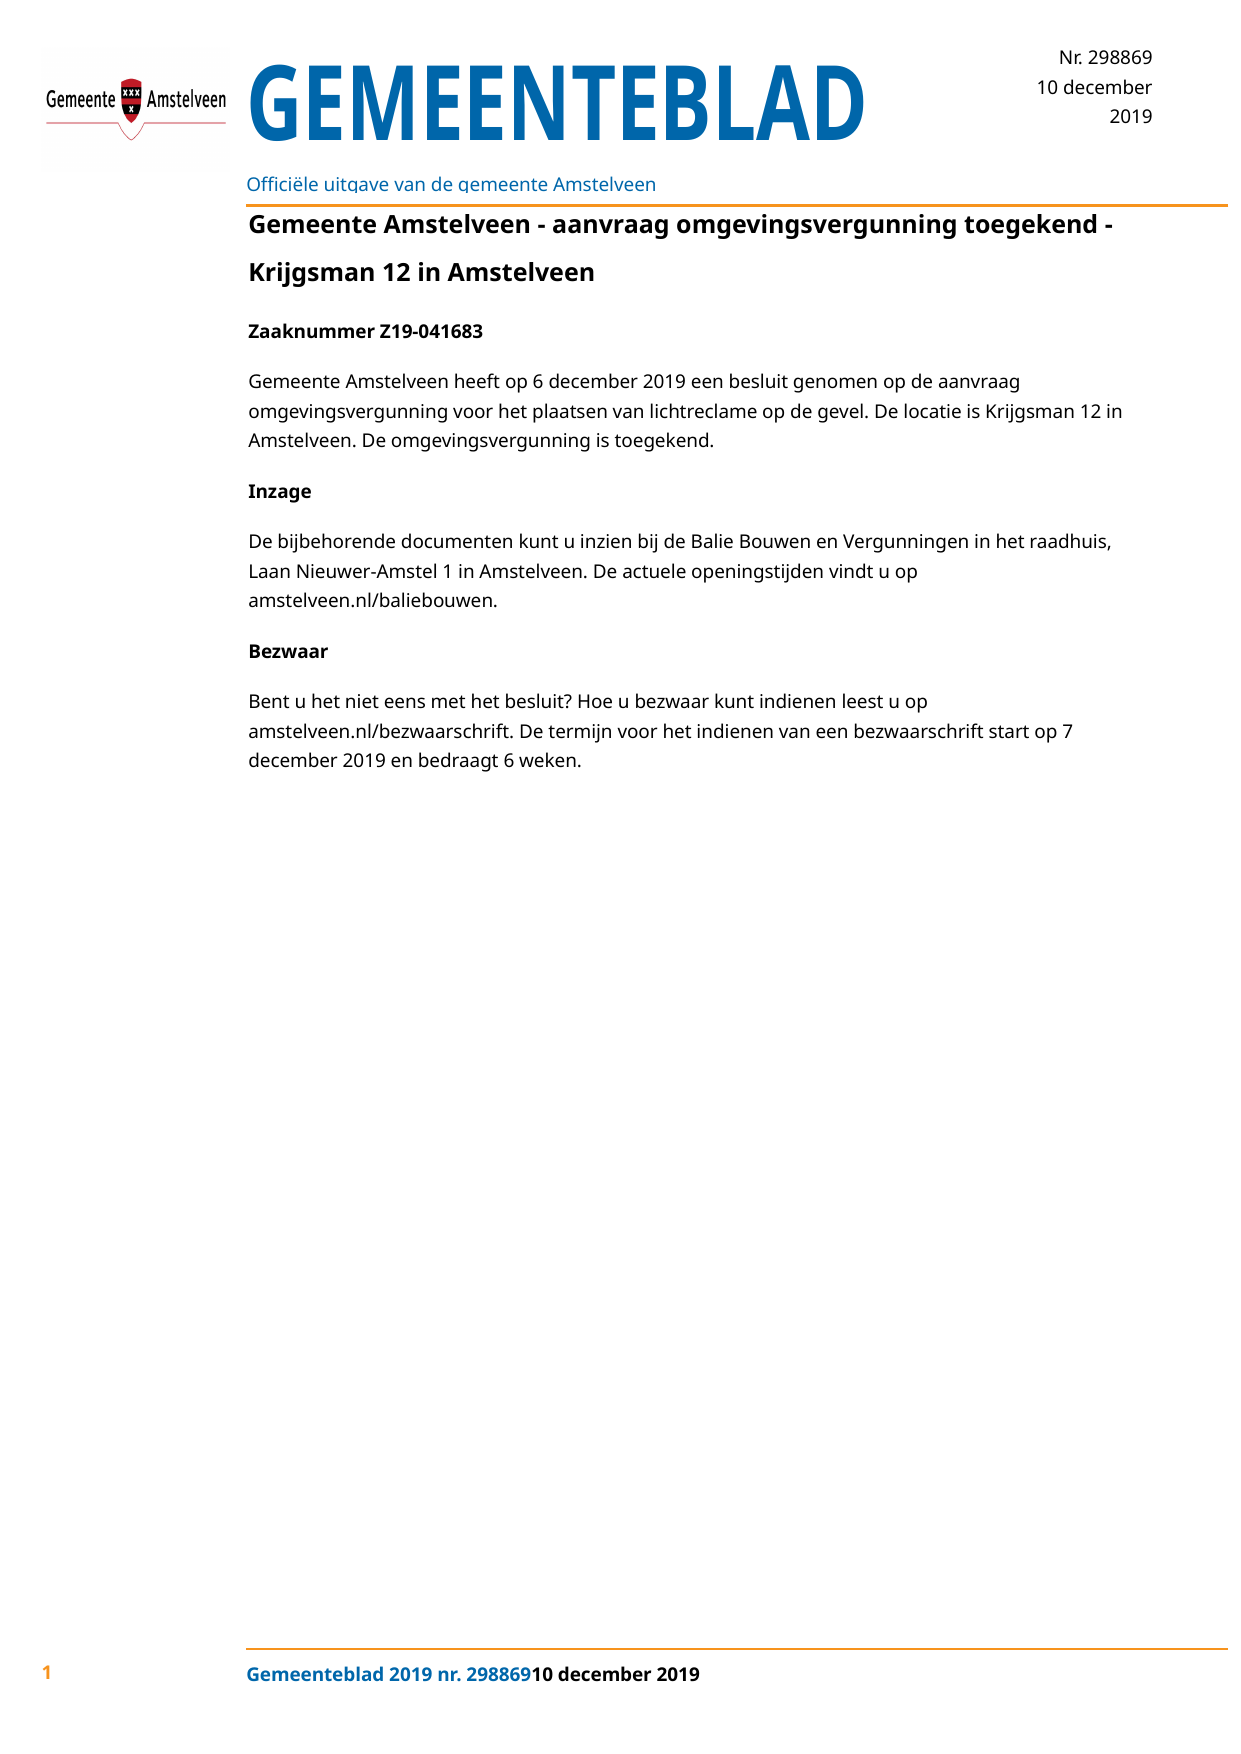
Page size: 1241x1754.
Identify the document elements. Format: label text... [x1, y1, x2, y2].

picture [41, 47, 231, 172]
text Zaaknummer Z19-041683 [248, 318, 1152, 344]
text Gemeente Amstelveen heeft op 6 december 2019 een besluit genomen op de aanvraag omgevingsvergunning voor het plaatsen van lichtreclame op de gevel. De locatie is Krijgsman 12 in Amstelveen. De omgevingsvergunning is toegekend. [248, 368, 1152, 453]
text Bezwaar [248, 638, 1152, 664]
text Bent u het niet eens met het besluit? Hoe u bezwaar kunt indienen leest u op amstelveen.nl/bezwaarschrift. De termijn voor het indienen van een bezwaarschrift start op 7 december 2019 en bedraagt 6 weken. [248, 688, 1152, 773]
text Inzage [248, 478, 1152, 504]
text Gemeente Amstelveen - aanvraag omgevingsvergunning toegekend - Krijgsman 12 in Amstelveen [248, 207, 1152, 288]
text De bijbehorende documenten kunt u inzien bij de Balie Bouwen en Vergunningen in het raadhuis, Laan Nieuwer-Amstel 1 in Amstelveen. De actuele openingstijden vindt u op amstelveen.nl/baliebouwen. [248, 528, 1152, 613]
